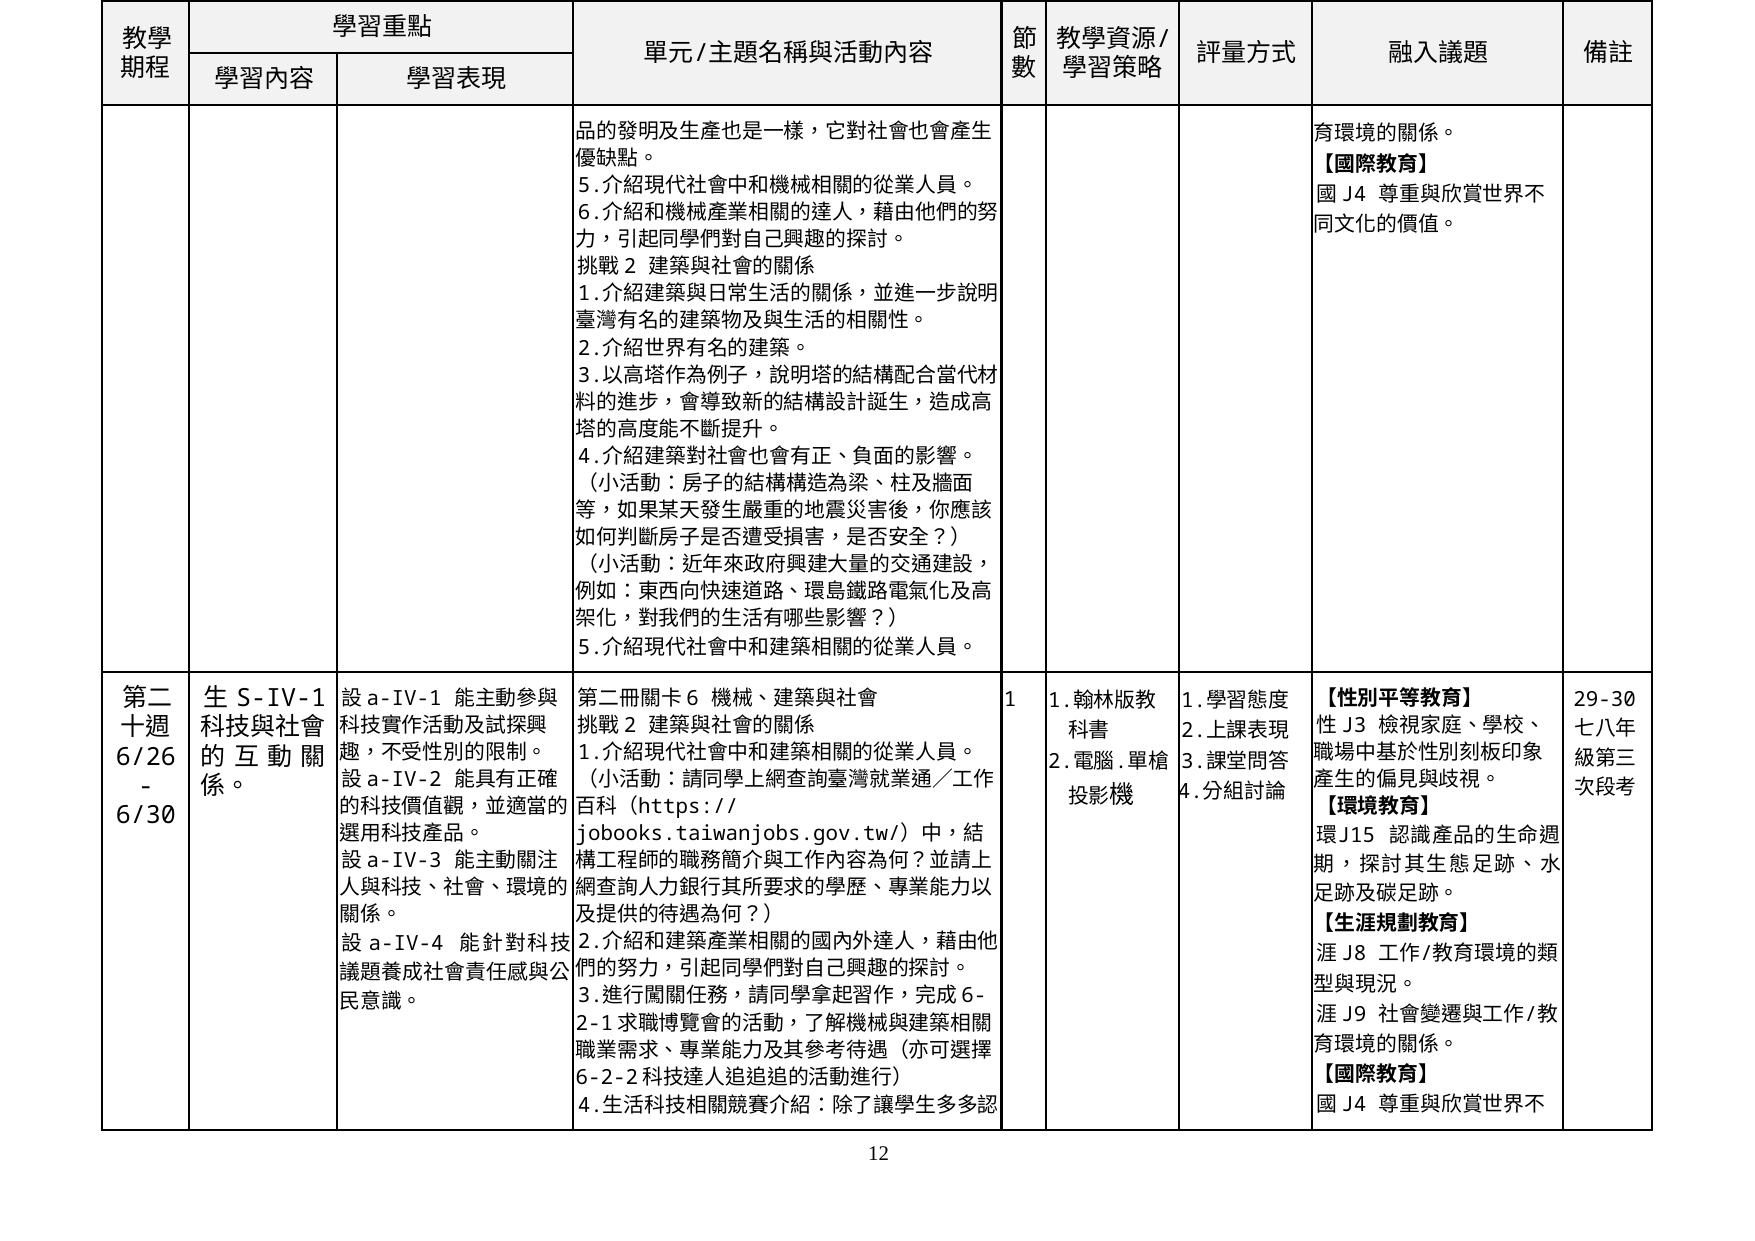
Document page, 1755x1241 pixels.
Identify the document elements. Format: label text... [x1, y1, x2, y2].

table_header 評量方式 [1180, 2, 1311, 104]
table_header 教學資源/學習策略 [1047, 2, 1178, 104]
table_cell 29-30七八年級第三次段考 [1564, 673, 1651, 1129]
table_cell [1180, 106, 1311, 671]
table_header 融入議題 [1313, 2, 1562, 104]
table_cell 品的發明及生產也是一樣，它對社會也會產生優缺點。 5.介紹現代社會中和機械相關的從業人員。 6.介紹和機械產業相關的達人，藉由他們的努力，引起同學們對自己興趣的探討。 挑戰2 建築與社會的關係 1.介紹建築與日常生活的關係，並進一步說明臺灣有名的建築物及與生活的相關性。 2.介紹世界有名的建築。 3.以高塔作為例子，說明塔的結構配合當代材料的進步，會導致新的結構設計誕生，造成高塔的高度能不斷提升。 4.介紹建築對社會也會有正、負面的影響。 （小活動：房子的結構構造為梁、柱及牆面等，如果某天發生嚴重的地震災害後，你應該如何判斷房子是否遭受損害，是否安全？） （小活動：近年來政府興建大量的交通建設，例如：東西向快速道路、環島鐵路電氣化及高架化，對我們的生活有哪些影響？） 5.介紹現代社會中和建築相關的從業人員。 [574, 106, 1000, 671]
table_cell 第二十週6/26-6/30 [103, 673, 188, 1129]
table_header 節數 [1003, 2, 1045, 104]
table_header 備註 [1564, 2, 1651, 104]
table_cell 1.學習態度 2.上課表現 3.課堂問答 4.分組討論 [1180, 673, 1311, 1129]
table_cell [190, 106, 336, 671]
table_cell 1 [1003, 673, 1045, 1129]
table_cell [1003, 106, 1045, 671]
table_cell [103, 106, 188, 671]
table_header 單元/主題名稱與活動內容 [574, 2, 1000, 104]
table_cell 第二冊關卡6 機械、建築與社會 挑戰2 建築與社會的關係 1.介紹現代社會中和建築相關的從業人員。 （小活動：請同學上網查詢臺灣就業通／工作百科（https://jobooks.taiwanjobs.gov.tw/）中，結構工程師的職務簡介與工作內容為何？並請上網查詢人力銀行其所要求的學歷、專業能力以及提供的待遇為何？） 2.介紹和建築產業相關的國內外達人，藉由他們的努力，引起同學們對自己興趣的探討。 3.進行闖關任務，請同學拿起習作，完成6-2-1求職博覽會的活動，了解機械與建築相關職業需求、專業能力及其參考待遇（亦可選擇6-2-2科技達人追追追的活動進行） 4.生活科技相關競賽介紹：除了讓學生多多認 [574, 673, 1000, 1129]
table_cell [338, 106, 572, 671]
table_cell 生S-IV-1 科技與社會的互動關係。 [190, 673, 336, 1129]
table_cell 育環境的關係。 【國際教育】 國J4 尊重與欣賞世界不同文化的價值。 [1313, 106, 1562, 671]
table_cell [1047, 106, 1178, 671]
table_header 教學期程 [103, 2, 188, 104]
table_header 學習重點 [190, 2, 572, 52]
table_cell [1564, 106, 1651, 671]
table_cell 設a-IV-1 能主動參與科技實作活動及試探興趣，不受性別的限制。 設a-IV-2 能具有正確的科技價值觀，並適當的選用科技產品。 設a-IV-3 能主動關注人與科技、社會、環境的關係。 設a-IV-4 能針對科技議題養成社會責任感與公民意識。 [338, 673, 572, 1129]
table_cell 學習表現 [338, 54, 572, 104]
table_cell 1.翰林版教科書 2.電腦.單槍投影機 [1047, 673, 1178, 1129]
table_cell 【性別平等教育】 性J3 檢視家庭、學校、職場中基於性別刻板印象產生的偏見與歧視。 【環境教育】 環J15 認識產品的生命週期，探討其生態足跡、水足跡及碳足跡。 【生涯規劃教育】 涯J8 工作/教育環境的類型與現況。 涯J9 社會變遷與工作/教育環境的關係。 【國際教育】 國J4 尊重與欣賞世界不 [1313, 673, 1562, 1129]
table_cell 學習內容 [190, 54, 336, 104]
